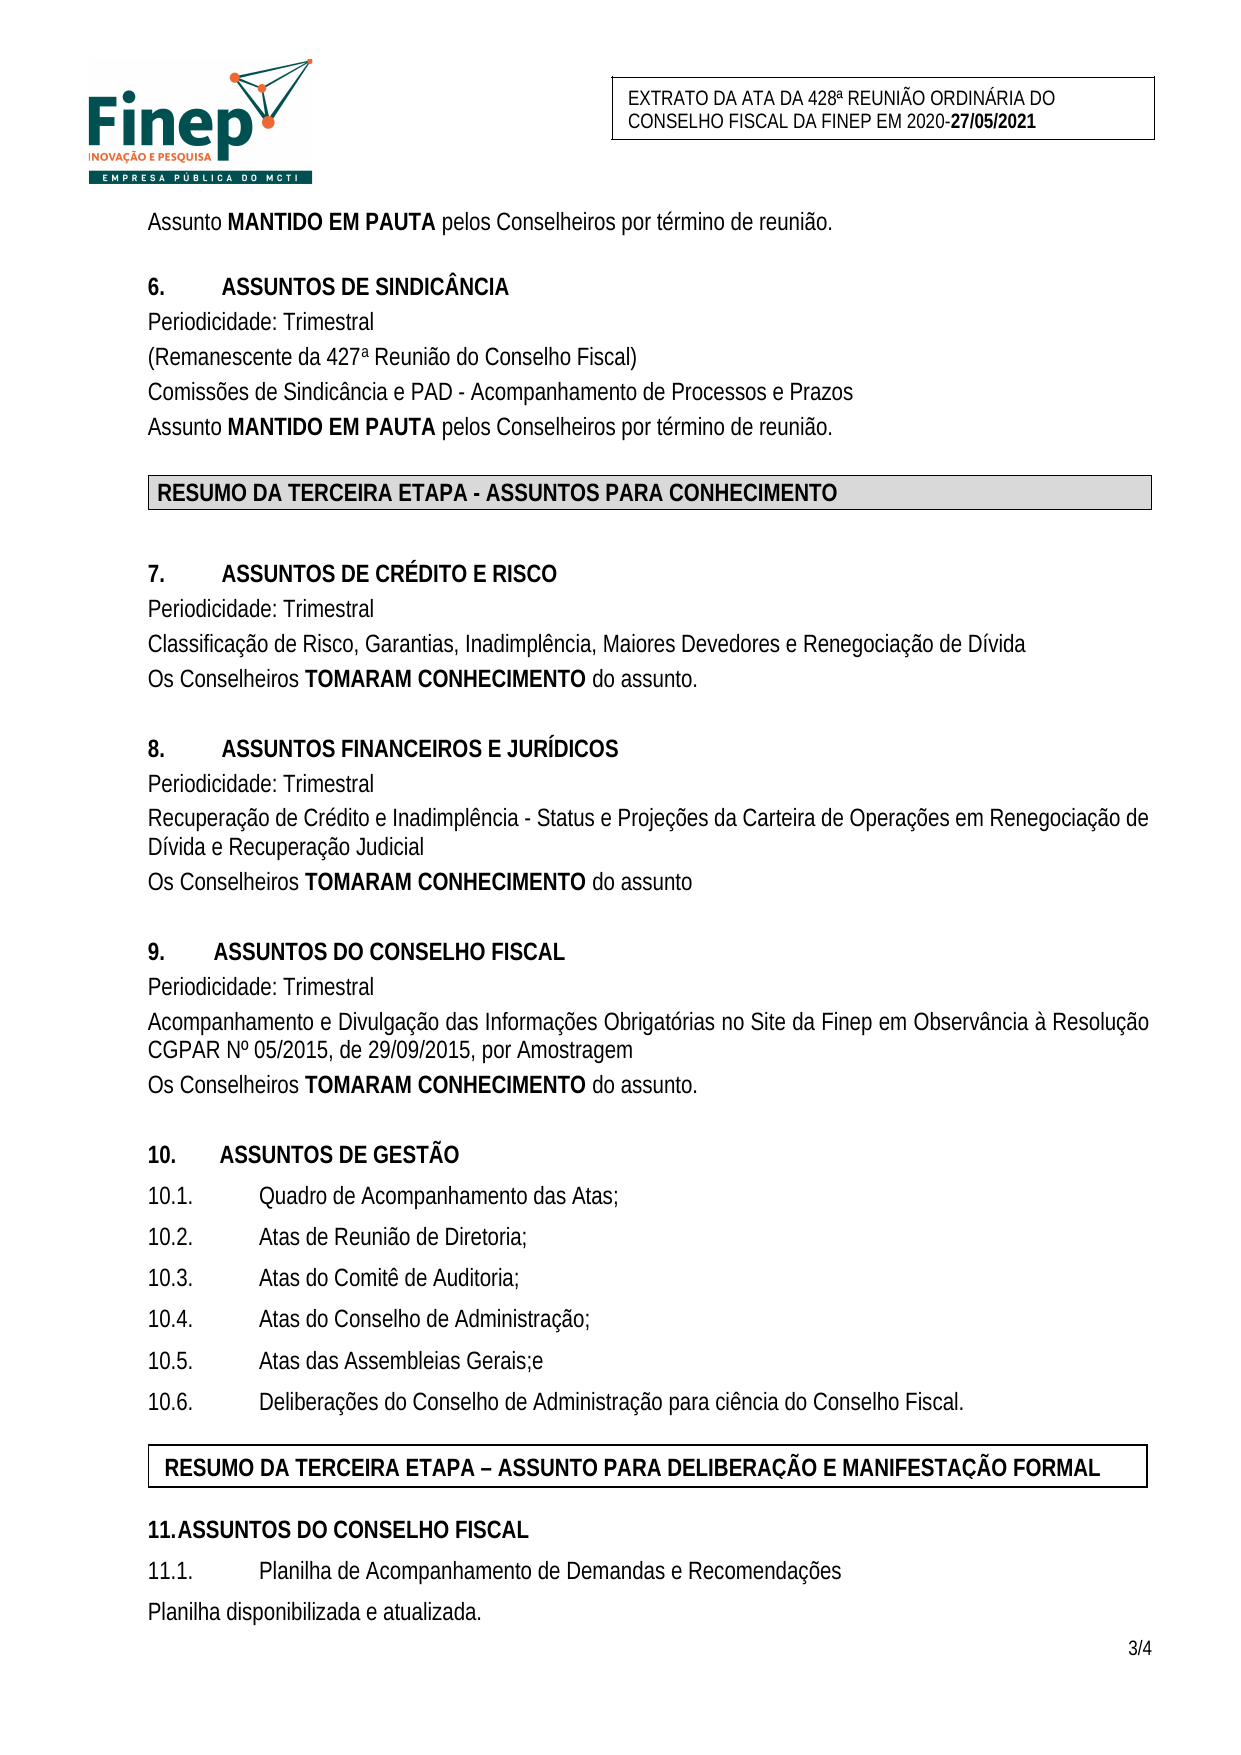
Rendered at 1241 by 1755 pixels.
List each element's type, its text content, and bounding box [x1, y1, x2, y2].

text Assunto MANTIDO EM PAUTA pelos Conselheiros por término de reunião. [148, 207, 1152, 236]
text Periodicidade: Trimestral [148, 972, 1152, 1000]
list ASSUNTOS DE SINDICÂNCIA [148, 272, 1152, 301]
list Atas das Assembleias Gerais;e [148, 1346, 1152, 1374]
list Deliberações do Conselho de Administração para ciência do Conselho Fiscal. [148, 1387, 1152, 1415]
text RESUMO DA TERCEIRA ETAPA – ASSUNTO PARA DELIBERAÇÃO E MANIFESTAÇÃO FORMAL [164, 1453, 1131, 1478]
list Planilha de Acompanhamento de Demandas e Recomendações [148, 1556, 1152, 1585]
list ASSUNTOS DE GESTÃO [148, 1140, 1152, 1168]
text Recuperação de Crédito e Inadimplência - Status e Projeções da Carteira de Operações em Renegociação de Dívida e Recuperação Judicial [148, 803, 1152, 861]
list Atas do Conselho de Administração; [148, 1304, 1152, 1333]
list ASSUNTOS DE CRÉDITO E RISCO [148, 559, 1152, 588]
text Periodicidade: Trimestral [148, 768, 1152, 797]
text Os Conselheiros TOMARAM CONHECIMENTO do assunto [148, 867, 1152, 896]
text Acompanhamento e Divulgação das Informações Obrigatórias no Site da Finep em Observância à Resolução CGPAR Nº 05/2015, de 29/09/2015, por Amostragem [148, 1007, 1152, 1064]
text Planilha disponibilizada e atualizada. [148, 1597, 1152, 1626]
list Quadro de Acompanhamento das Atas; [148, 1181, 1152, 1210]
text Os Conselheiros TOMARAM CONHECIMENTO do assunto. [148, 664, 1152, 692]
text Periodicidade: Trimestral [148, 307, 1152, 336]
list ASSUNTOS FINANCEIROS E JURÍDICOS [148, 734, 1152, 762]
list Comissões de Sindicância e PAD - Acompanhamento de Processos e Prazos [148, 377, 1152, 406]
list Atas de Reunião de Diretoria; [148, 1222, 1152, 1251]
list Assunto MANTIDO EM PAUTA pelos Conselheiros por término de reunião. [148, 412, 1152, 440]
text Periodicidade: Trimestral [148, 594, 1152, 623]
list (Remanescente da 427a Reunião do Conselho Fiscal) [148, 342, 1152, 371]
text RESUMO DA TERCEIRA ETAPA - ASSUNTOS PARA CONHECIMENTO [149, 476, 1151, 509]
text Classificação de Risco, Garantias, Inadimplência, Maiores Devedores e Renegociação de Dívida [148, 629, 1152, 658]
list Atas do Comitê de Auditoria; [148, 1263, 1152, 1292]
list ASSUNTOS DO CONSELHO FISCAL [148, 937, 1152, 965]
list ASSUNTOS DO CONSELHO FISCAL [148, 1515, 1152, 1544]
text Os Conselheiros TOMARAM CONHECIMENTO do assunto. [148, 1070, 1152, 1099]
